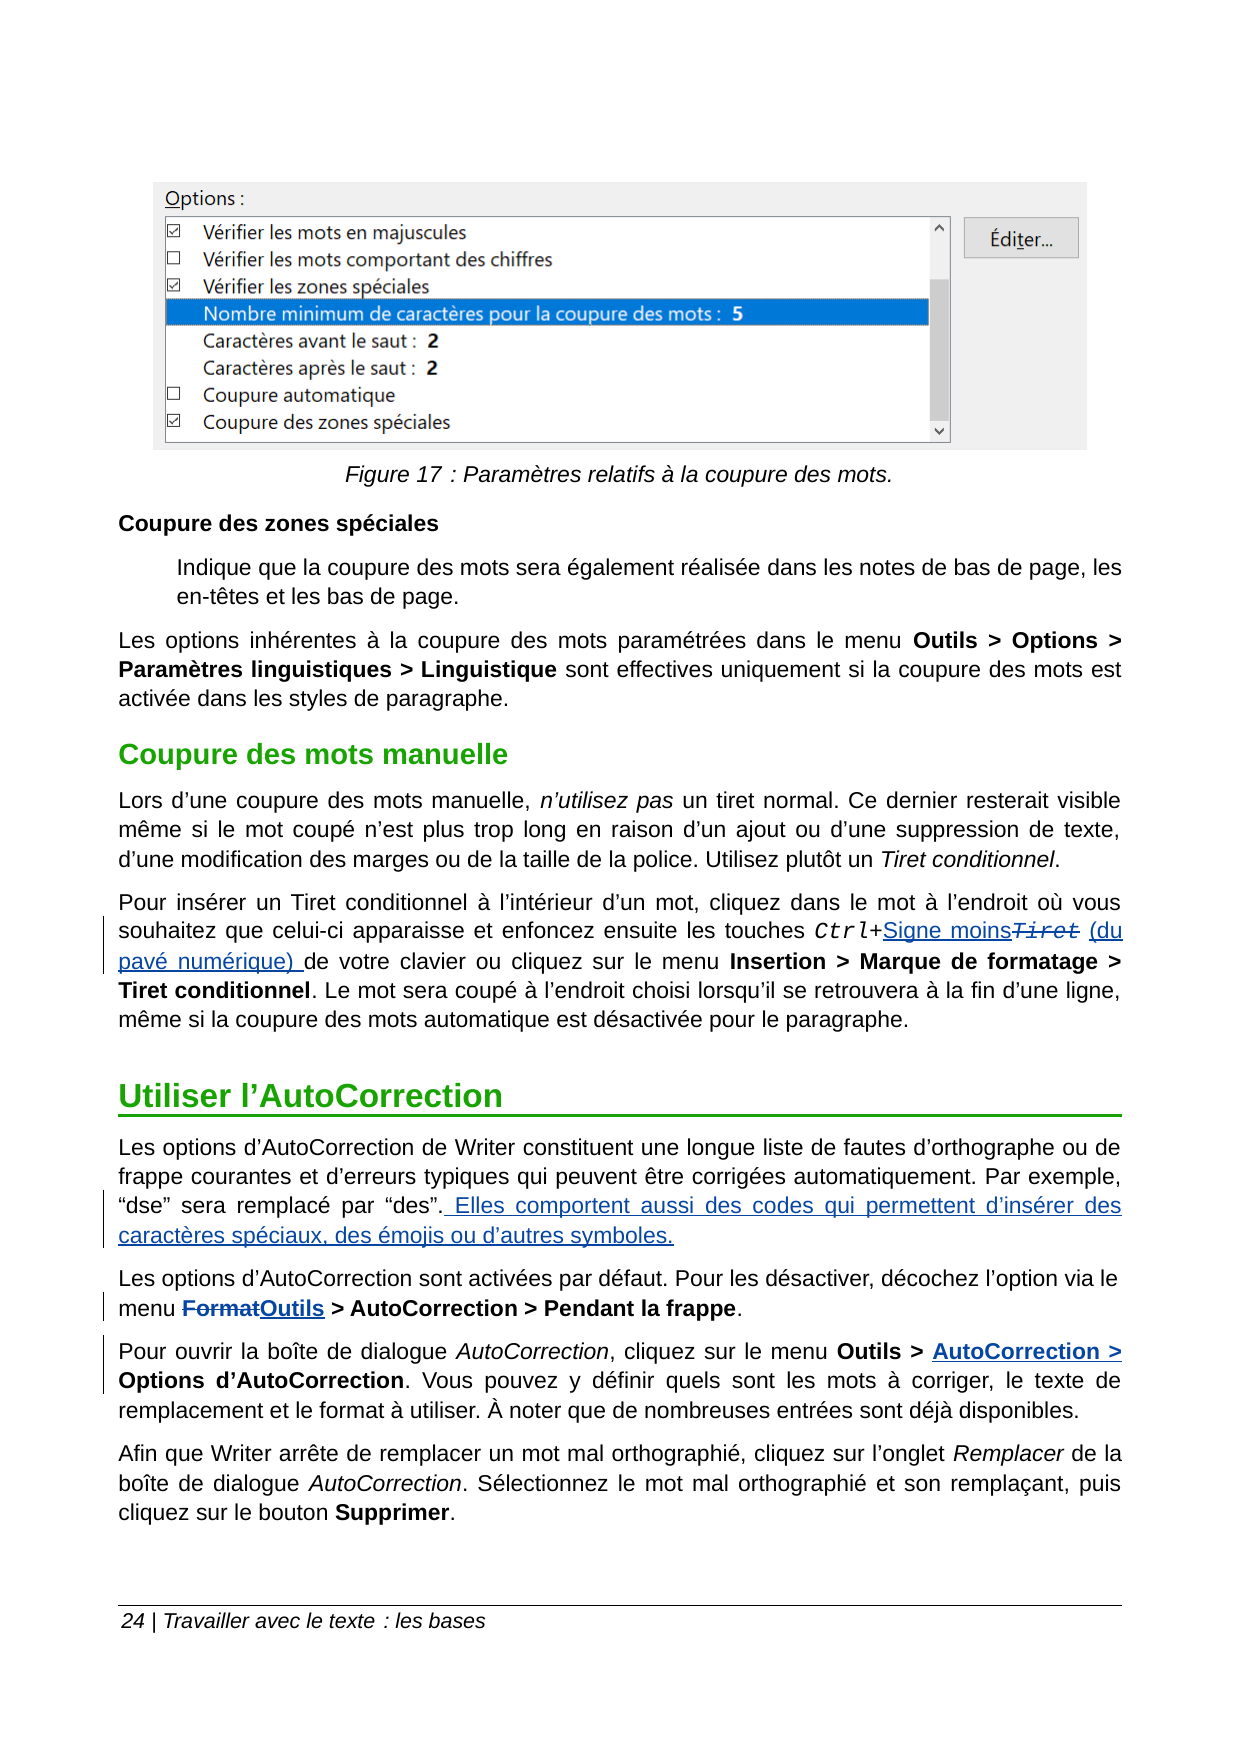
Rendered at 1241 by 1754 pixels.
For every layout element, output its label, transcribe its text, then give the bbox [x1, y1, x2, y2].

picture [153, 182, 1088, 450]
text Les options inhérentes à la coupure des mots paramétrées dans le menu Outils > Options > Paramètres linguistiques > Linguistique sont effectives uniquement si la coupure des mots est activée dans les styles de paragraphe. [118, 624, 1122, 712]
subtitle Utiliser l’AutoCorrection [118, 1076, 1122, 1114]
text Afin que Writer arrête de remplacer un mot mal orthographié, cliquez sur l’onglet Remplacer de la boîte de dialogue AutoCorrection. Sélectionnez le mot mal orthographié et son remplaçant, puis cliquez sur le bouton Supprimer. [118, 1437, 1122, 1525]
text Pour ouvrir la boîte de dialogue AutoCorrection, cliquez sur le menu Outils > AutoCorrection > Options d’AutoCorrection. Vous pouvez y définir quels sont les mots à corriger, le texte de remplacement et le format à utiliser. À noter que de nombreuses entrées sont déjà disponibles. [118, 1335, 1122, 1423]
table_cell Figure 17 : Paramètres relatifs à la coupure des mots. [118, 455, 1122, 493]
text Pour insérer un Tiret conditionnel à l’intérieur d’un mot, cliquez dans le mot à l’endroit où vous souhaitez que celui-ci apparaisse et enfoncez ensuite les touches Ctrl+Signe moins (du pavé numérique) de votre clavier ou cliquez sur le menu Insertion > Marque de formatage > Tiret conditionnel. Le mot sera coupé à l’endroit choisi lorsqu’il se retrouvera à la fin d’une ligne, même si la coupure des mots automatique est désactivée pour le paragraphe. [118, 887, 1122, 1032]
text Coupure des zones spéciales [118, 507, 1122, 537]
text Lors d’une coupure des mots manuelle, n’utilisez pas un tiret normal. Ce dernier resterait visible même si le mot coupé n’est plus trop long en raison d’un ajout ou d’une suppression de texte, d’une modification des marges ou de la taille de la police. Utilisez plutôt un Tiret conditionnel. [118, 784, 1122, 872]
table_header [118, 176, 1122, 455]
text Les options d’AutoCorrection de Writer constituent une longue liste de fautes d’orthographe ou de frappe courantes et d’erreurs typiques qui peuvent être corrigées automatiquement. Par exemple, “dse” sera remplacé par “des”. Elles comportent aussi des codes qui permettent d’insérer des caractères spéciaux, des émojis ou d’autres symboles. [118, 1131, 1122, 1248]
subtitle Coupure des mots manuelle [118, 741, 1122, 770]
text Les options d’AutoCorrection sont activées par défaut. Pour les désactiver, décochez l’option via le menu Outils > AutoCorrection > Pendant la frappe. [118, 1262, 1122, 1321]
text Indique que la coupure des mots sera également réalisée dans les notes de bas de page, les en-têtes et les bas de page. [176, 551, 1122, 609]
